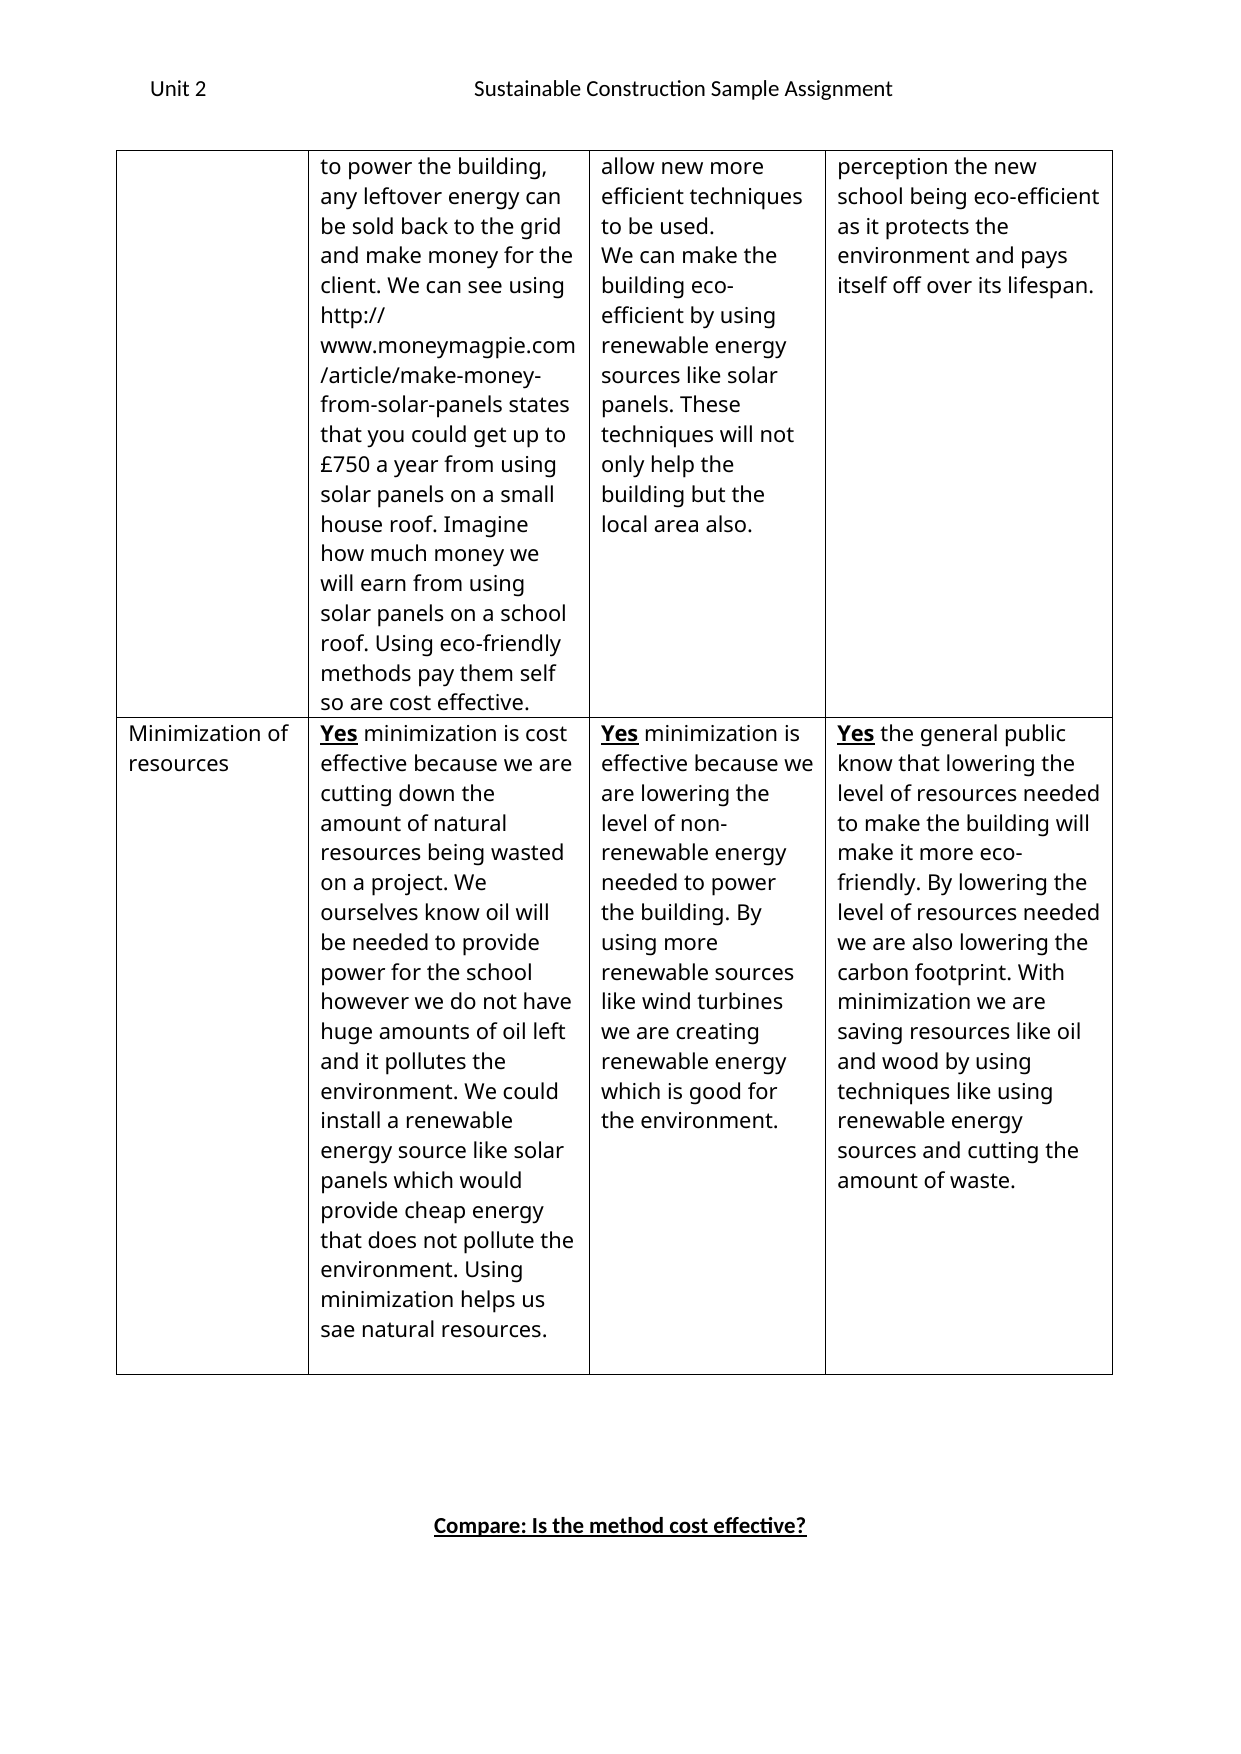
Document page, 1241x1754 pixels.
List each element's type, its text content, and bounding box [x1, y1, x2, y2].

table_cell to power the building, any leftover energy can be sold back to the grid and make money for the client. We can see using http://www.moneymagpie.com/article/make-money-from-solar-panels states that you could get up to £750 a year from using solar panels on a small house roof. Imagine how much money we will earn from using solar panels on a school roof. Using eco-friendly methods pay them self so are cost effective. [309, 151, 589, 717]
table_cell perception the new school being eco-efficient as it protects the environment and pays itself off over its lifespan. [826, 151, 1112, 717]
table_cell Minimization of resources [117, 718, 308, 1373]
table_cell Yes minimization is effective because we are lowering the level of non-renewable energy needed to power the building. By using more renewable sources like wind turbines we are creating renewable energy which is good for the environment. [590, 718, 825, 1373]
table_cell Yes the general public know that lowering the level of resources needed to make the building will make it more eco-friendly. By lowering the level of resources needed we are also lowering the carbon footprint. With minimization we are saving resources like oil and wood by using techniques like using renewable energy sources and cutting the amount of waste. [826, 718, 1112, 1373]
table_cell allow new more efficient techniques to be used. We can make the building eco-efficient by using renewable energy sources like solar panels. These techniques will not only help the building but the local area also. [590, 151, 825, 717]
table_cell Yes minimization is cost effective because we are cutting down the amount of natural resources being wasted on a project. We ourselves know oil will be needed to provide power for the school however we do not have huge amounts of oil left and it pollutes the environment. We could install a renewable energy source like solar panels which would provide cheap energy that does not pollute the environment. Using minimization helps us sae natural resources. [309, 718, 589, 1373]
table_cell [117, 151, 308, 717]
text Compare: Is the method cost effective? [150, 1511, 1090, 1539]
